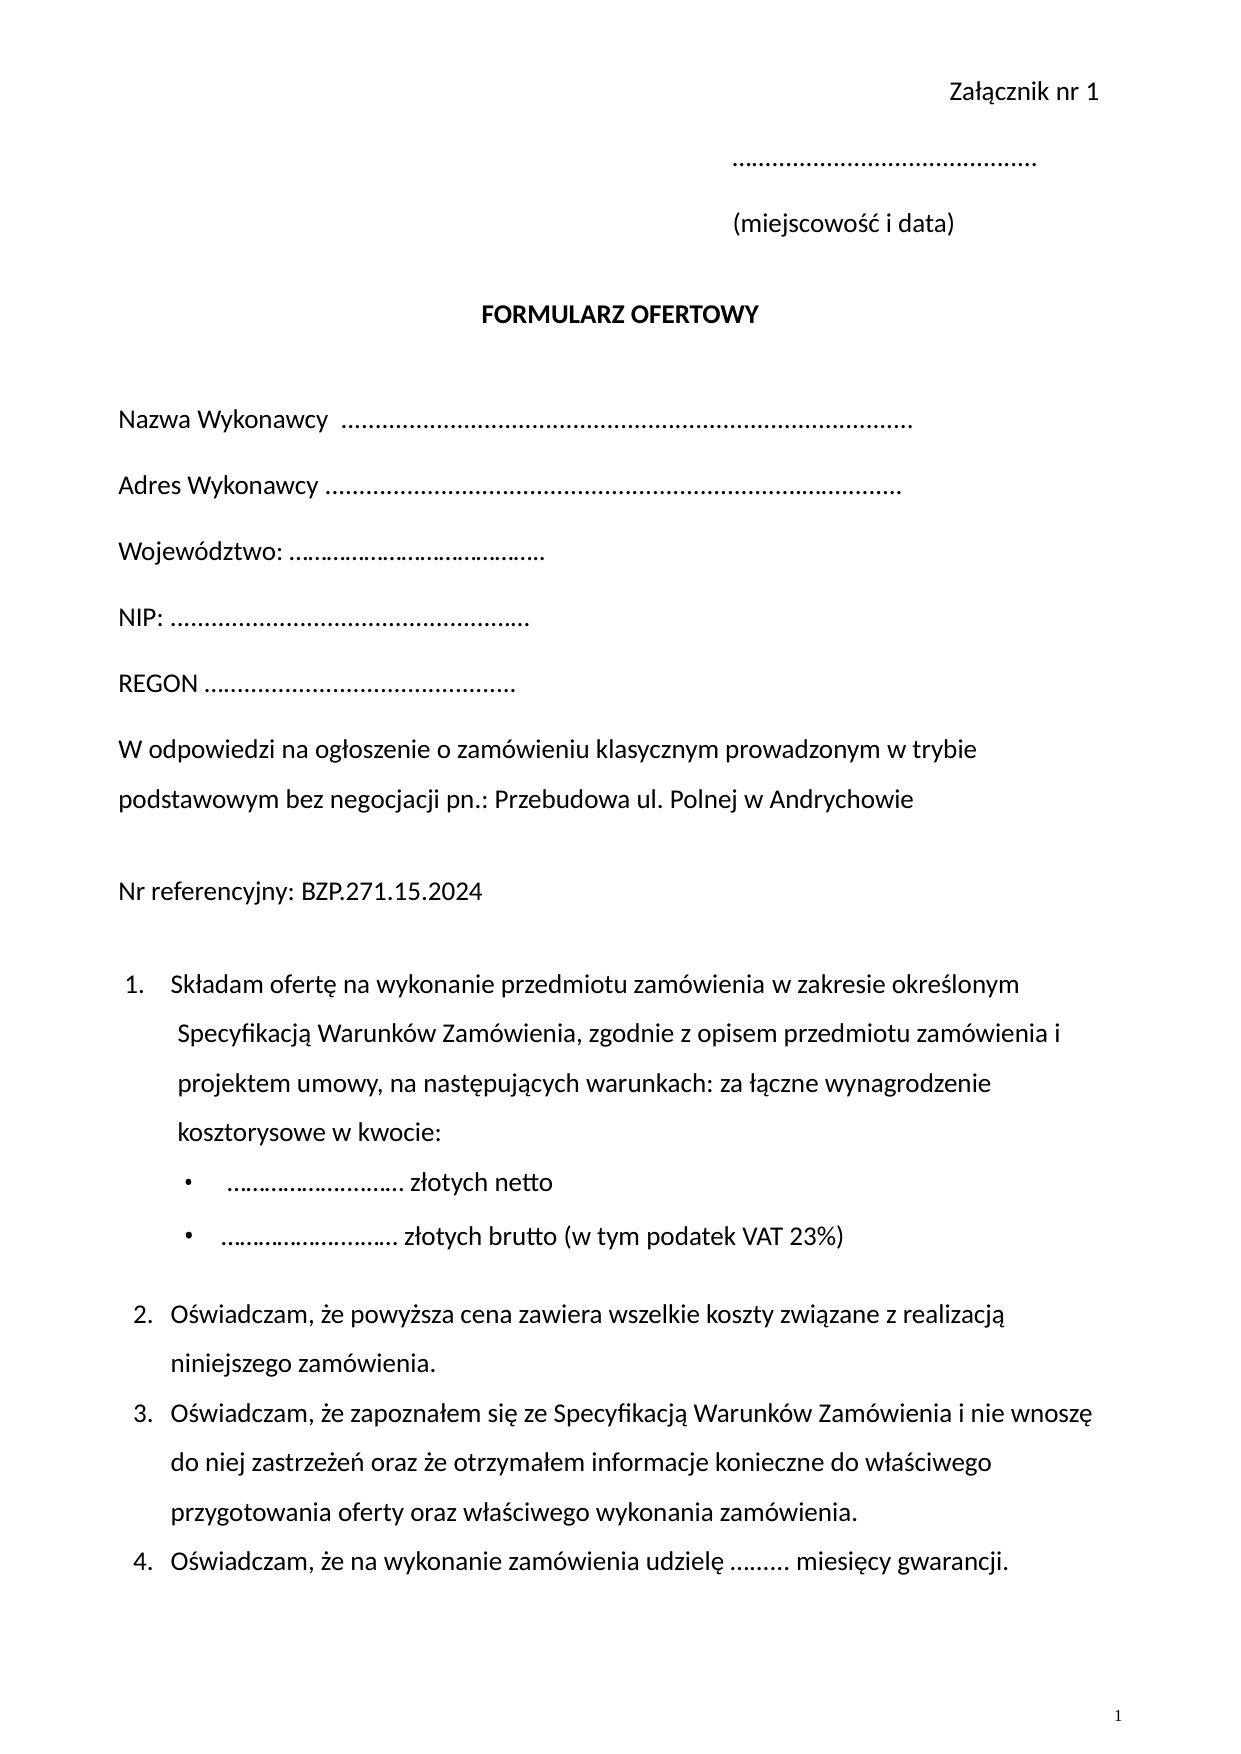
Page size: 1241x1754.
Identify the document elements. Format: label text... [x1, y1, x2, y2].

list Składam ofertę na wykonanie przedmiotu zamówienia w zakresie określonym Specyfikacją Warunków Zamówienia, zgodnie z opisem przedmiotu zamówienia i projektem umowy, na następujących warunkach: za łączne wynagrodzenie kosztorysowe w kwocie: [124, 967, 1122, 1148]
list ………………....…… złotych brutto (w tym podatek VAT 23%) [183, 1216, 1122, 1253]
text Nr referencyjny: BZP.271.15.2024 [118, 874, 1122, 907]
text NIP: ..................................................… [118, 600, 1122, 633]
list Oświadczam, że powyższa cena zawiera wszelkie koszty związane z realizacją niniejszego zamówienia. [133, 1297, 1122, 1379]
list ………………....…… złotych netto [183, 1165, 1122, 1199]
text Adres Wykonawcy ......................................................................…............ [118, 468, 1122, 501]
text W odpowiedzi na ogłoszenie o zamówieniu klasycznym prowadzonym w trybie podstawowym bez negocjacji pn.: Przebudowa ul. Polnej w Andrychowie [118, 732, 1122, 815]
list Oświadczam, że zapoznałem się ze Specyfikacją Warunków Zamówienia i nie wnoszę do niej zastrzeżeń oraz że otrzymałem informacje konieczne do właściwego przygotowania oferty oraz właściwego wykonania zamówienia. [133, 1396, 1122, 1528]
text Województwo: ………………………………….. [118, 534, 1122, 567]
title FORMULARZ OFERTOWY [118, 297, 1122, 330]
text Załącznik nr 1 [118, 74, 1122, 107]
text REGON …........................................... [118, 666, 1122, 699]
text Nazwa Wykonawcy .................................................................................... [118, 402, 1122, 435]
list Oświadczam, że na wykonanie zamówienia udzielę …...... miesięcy gwarancji. [133, 1544, 1122, 1577]
text ….......................................... (miejscowość i data) [732, 140, 1122, 239]
